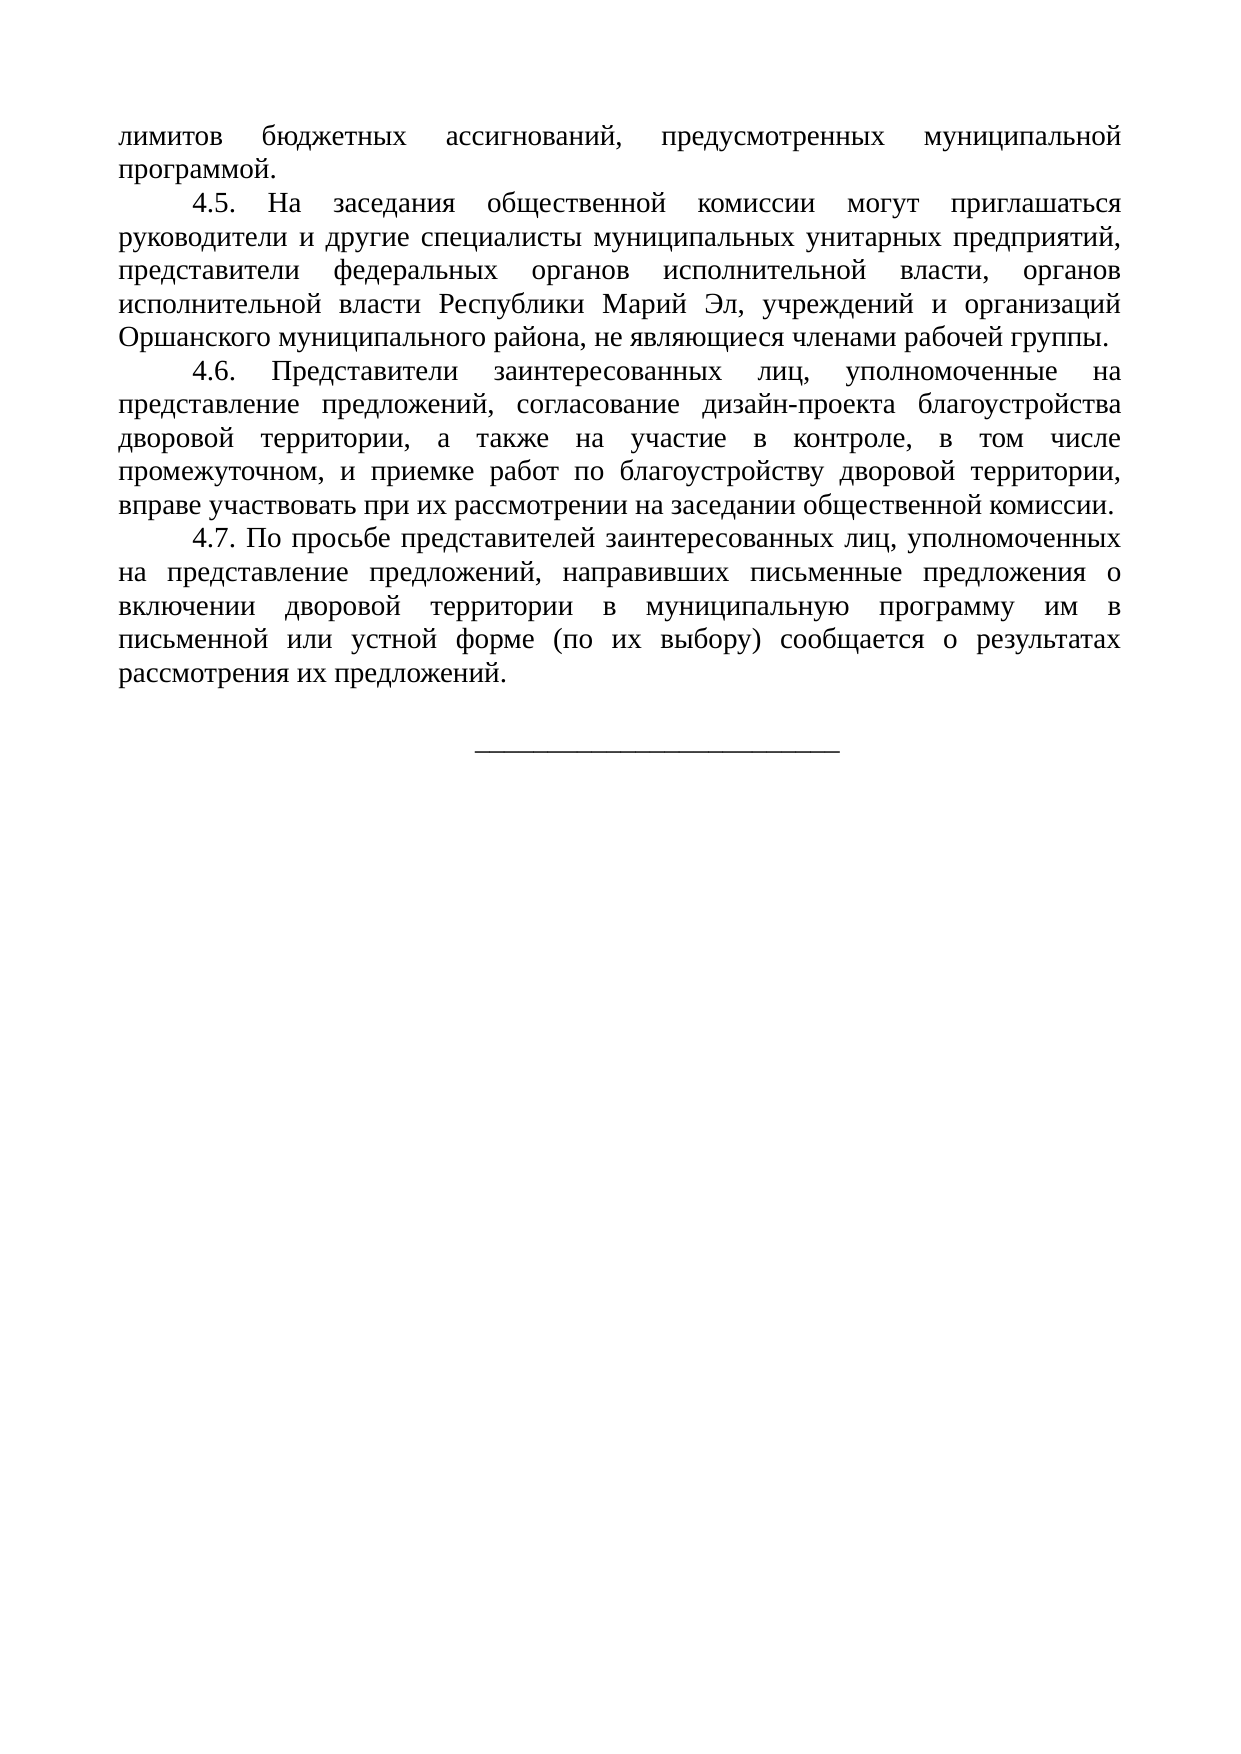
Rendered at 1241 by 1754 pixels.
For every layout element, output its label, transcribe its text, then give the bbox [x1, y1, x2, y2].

text 4.7. По просьбе представителей заинтересованных лиц, уполномоченных на представление предложений, направивших письменные предложения о включении дворовой территории в муниципальную программу им в письменной или устной форме (по их выбору) сообщается о результатах рассмотрения их предложений. [118, 521, 1122, 688]
text 4.5. На заседания общественной комиссии могут приглашаться руководители и другие специалисты муниципальных унитарных предприятий, представители федеральных органов исполнительной власти, органов исполнительной власти Республики Марий Эл, учреждений и организаций Оршанского муниципального района, не являющиеся членами рабочей группы. [118, 185, 1122, 353]
text 4.6. Представители заинтересованных лиц, уполномоченные на представление предложений, согласование дизайн-проекта благоустройства дворовой территории, а также на участие в контроле, в том числе промежуточном, и приемке работ по благоустройству дворовой территории, вправе участвовать при их рассмотрении на заседании общественной комиссии. [118, 353, 1122, 521]
text лимитов бюджетных ассигнований, предусмотренных муниципальной программой. [118, 118, 1122, 185]
text _________________________ [118, 722, 1122, 755]
